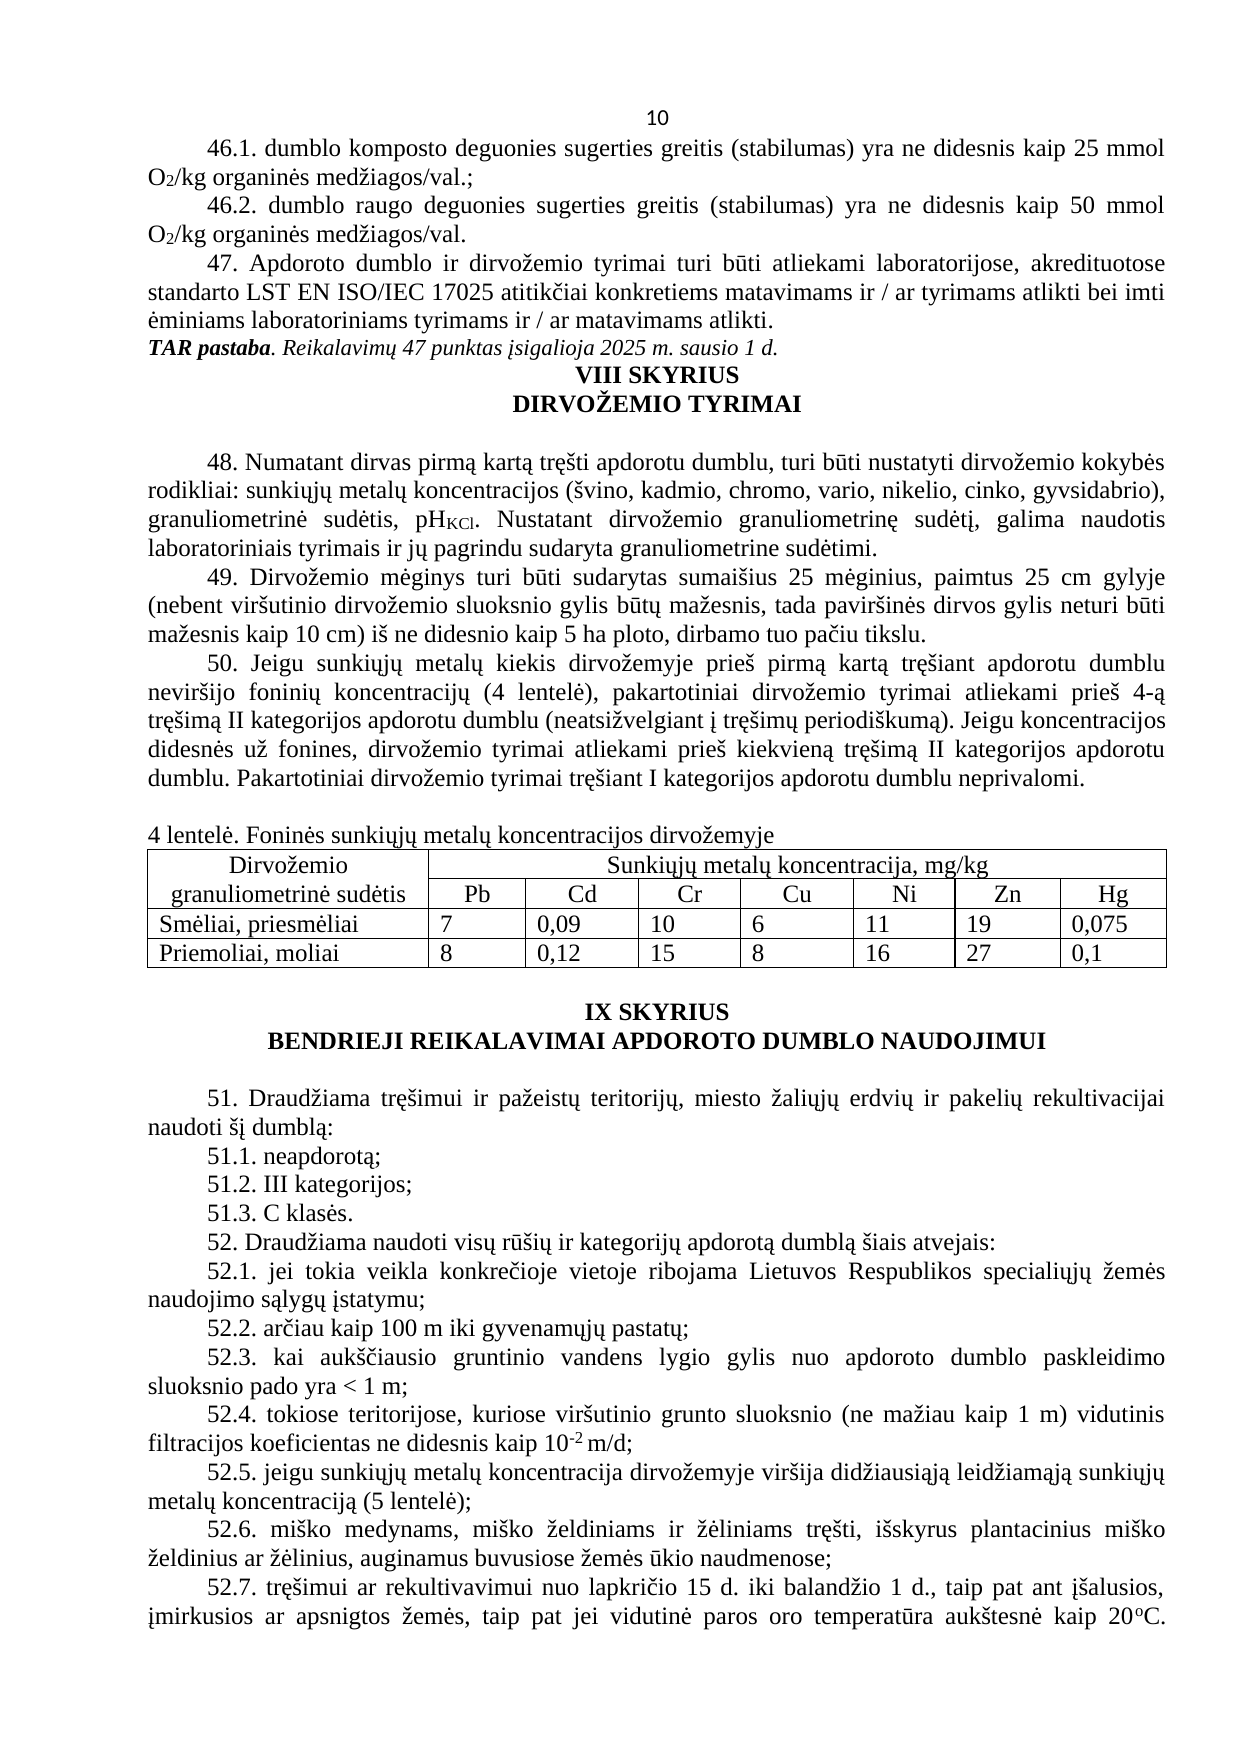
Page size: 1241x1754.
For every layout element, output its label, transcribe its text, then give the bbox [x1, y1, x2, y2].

text 47. Apdoroto dumblo ir dirvožemio tyrimai turi būti atliekami laboratorijose, akredituotose standarto LST EN ISO/IEC 17025 atitikčiai konkretiems matavimams ir / ar tyrimams atlikti bei imti ėminiams laboratoriniams tyrimams ir / ar matavimams atlikti. [148, 248, 1166, 334]
text 51. Draudžiama tręšimui ir pažeistų teritorijų, miesto žaliųjų erdvių ir pakelių rekultivacijai naudoti šį dumblą: [148, 1083, 1166, 1141]
text bendrieji reikalavimai apdoroto Dumblo naudojimui [148, 1026, 1166, 1054]
text 50. Jeigu sunkiųjų metalų kiekis dirvožemyje prieš pirmą kartą tręšiant apdorotu dumblu neviršijo foninių koncentracijų (4 lentelė), pakartotiniai dirvožemio tyrimai atliekami prieš 4-ą tręšimą II kategorijos apdorotu dumblu (neatsižvelgiant į tręšimų periodiškumą). Jeigu koncentracijos didesnės už fonines, dirvožemio tyrimai atliekami prieš kiekvieną tręšimą II kategorijos apdorotu dumblu. Pakartotiniai dirvožemio tyrimai tręšiant I kategorijos apdorotu dumblu neprivalomi. [148, 648, 1166, 792]
text 46.2. dumblo raugo deguonies sugerties greitis (stabilumas) yra ne didesnis kaip 50 mmol O2/kg organinės medžiagos/val. [148, 190, 1166, 248]
text 52.7. tręšimui ar rekultivavimui nuo lapkričio 15 d. iki balandžio 1 d., taip pat ant įšalusios, įmirkusios ar apsnigtos žemės, taip pat jei vidutinė paros oro temperatūra aukštesnė kaip 20oC. [148, 1572, 1166, 1629]
table_cell 16 [854, 939, 954, 967]
table_cell Ni [854, 879, 954, 908]
table_cell 8 [429, 939, 525, 967]
text 49. Dirvožemio mėginys turi būti sudarytas sumaišius 25 mėginius, paimtus 25 cm gylyje (nebent viršutinio dirvožemio sluoksnio gylis būtų mažesnis, tada paviršinės dirvos gylis neturi būti mažesnis kaip 10 cm) iš ne didesnio kaip 5 ha ploto, dirbamo tuo pačiu tikslu. [148, 562, 1166, 648]
table_cell Cr [639, 879, 740, 908]
text 51.2. III kategorijos; [148, 1169, 1166, 1198]
text 48. Numatant dirvas pirmą kartą tręšti apdorotu dumblu, turi būti nustatyti dirvožemio kokybės rodikliai: sunkiųjų metalų koncentracijos (švino, kadmio, chromo, vario, nikelio, cinko, gyvsidabrio), granuliometrinė sudėtis, pHKCl. Nustatant dirvožemio granuliometrinę sudėtį, galima naudotis laboratoriniais tyrimais ir jų pagrindu sudaryta granuliometrine sudėtimi. [148, 447, 1166, 562]
table_cell Priemoliai, moliai [148, 939, 428, 967]
table_cell Pb [429, 879, 525, 908]
text 52.6. miško medynams, miško želdiniams ir žėliniams tręšti, išskyrus plantacinius miško želdinius ar žėlinius, auginamus buvusiose žemės ūkio naudmenose; [148, 1514, 1166, 1572]
table_cell 0,09 [526, 909, 638, 937]
text DIRVOŽEMIO TYRIMAI [148, 389, 1166, 418]
text 52. Draudžiama naudoti visų rūšių ir kategorijų apdorotą dumblą šiais atvejais: [148, 1227, 1166, 1256]
table_cell 11 [854, 909, 954, 937]
table_cell 10 [639, 909, 740, 937]
text 52.3. kai aukščiausio gruntinio vandens lygio gylis nuo apdoroto dumblo paskleidimo sluoksnio pado yra < 1 m; [148, 1342, 1166, 1399]
table_header Dirvožemio granuliometrinė sudėtis [148, 850, 428, 908]
table_cell Cd [526, 879, 638, 908]
text TAR pastaba. Reikalavimų 47 punktas įsigalioja 2025 m. sausio 1 d. [148, 334, 1166, 360]
table_cell Cu [741, 879, 853, 908]
table_cell Zn [956, 879, 1060, 908]
text 52.5. jeigu sunkiųjų metalų koncentracija dirvožemyje viršija didžiausiąją leidžiamąją sunkiųjų metalų koncentraciją (5 lentelė); [148, 1457, 1166, 1514]
text 52.2. arčiau kaip 100 m iki gyvenamųjų pastatų; [148, 1313, 1166, 1342]
table_cell 15 [639, 939, 740, 967]
table_cell 7 [429, 909, 525, 937]
text 51.3. C klasės. [148, 1198, 1166, 1227]
text 46.1. dumblo komposto deguonies sugerties greitis (stabilumas) yra ne didesnis kaip 25 mmol O2/kg organinės medžiagos/val.; [148, 133, 1166, 190]
table_cell Smėliai, priesmėliai [148, 909, 428, 937]
text 52.1. jei tokia veikla konkrečioje vietoje ribojama Lietuvos Respublikos specialiųjų žemės naudojimo sąlygų įstatymu; [148, 1256, 1166, 1313]
text IX SKYRIUS [148, 997, 1166, 1026]
table_cell 0,075 [1061, 909, 1166, 937]
table_cell 0,12 [526, 939, 638, 967]
table_cell 6 [741, 909, 853, 937]
table_cell 0,1 [1061, 939, 1166, 967]
table_cell Hg [1061, 879, 1166, 908]
text VIII SKYRIUS [148, 360, 1166, 389]
table_cell 8 [741, 939, 853, 967]
text 51.1. neapdorotą; [148, 1141, 1166, 1169]
table_cell 27 [956, 939, 1060, 967]
table_header Sunkiųjų metalų koncentracija, mg/kg [429, 850, 1166, 878]
text 52.4. tokiose teritorijose, kuriose viršutinio grunto sluoksnio (ne mažiau kaip 1 m) vidutinis filtracijos koeficientas ne didesnis kaip 10-2 m/d; [148, 1399, 1166, 1457]
text 4 lentelė. Foninės sunkiųjų metalų koncentracijos dirvožemyje [148, 820, 1166, 849]
table_cell 19 [956, 909, 1060, 937]
